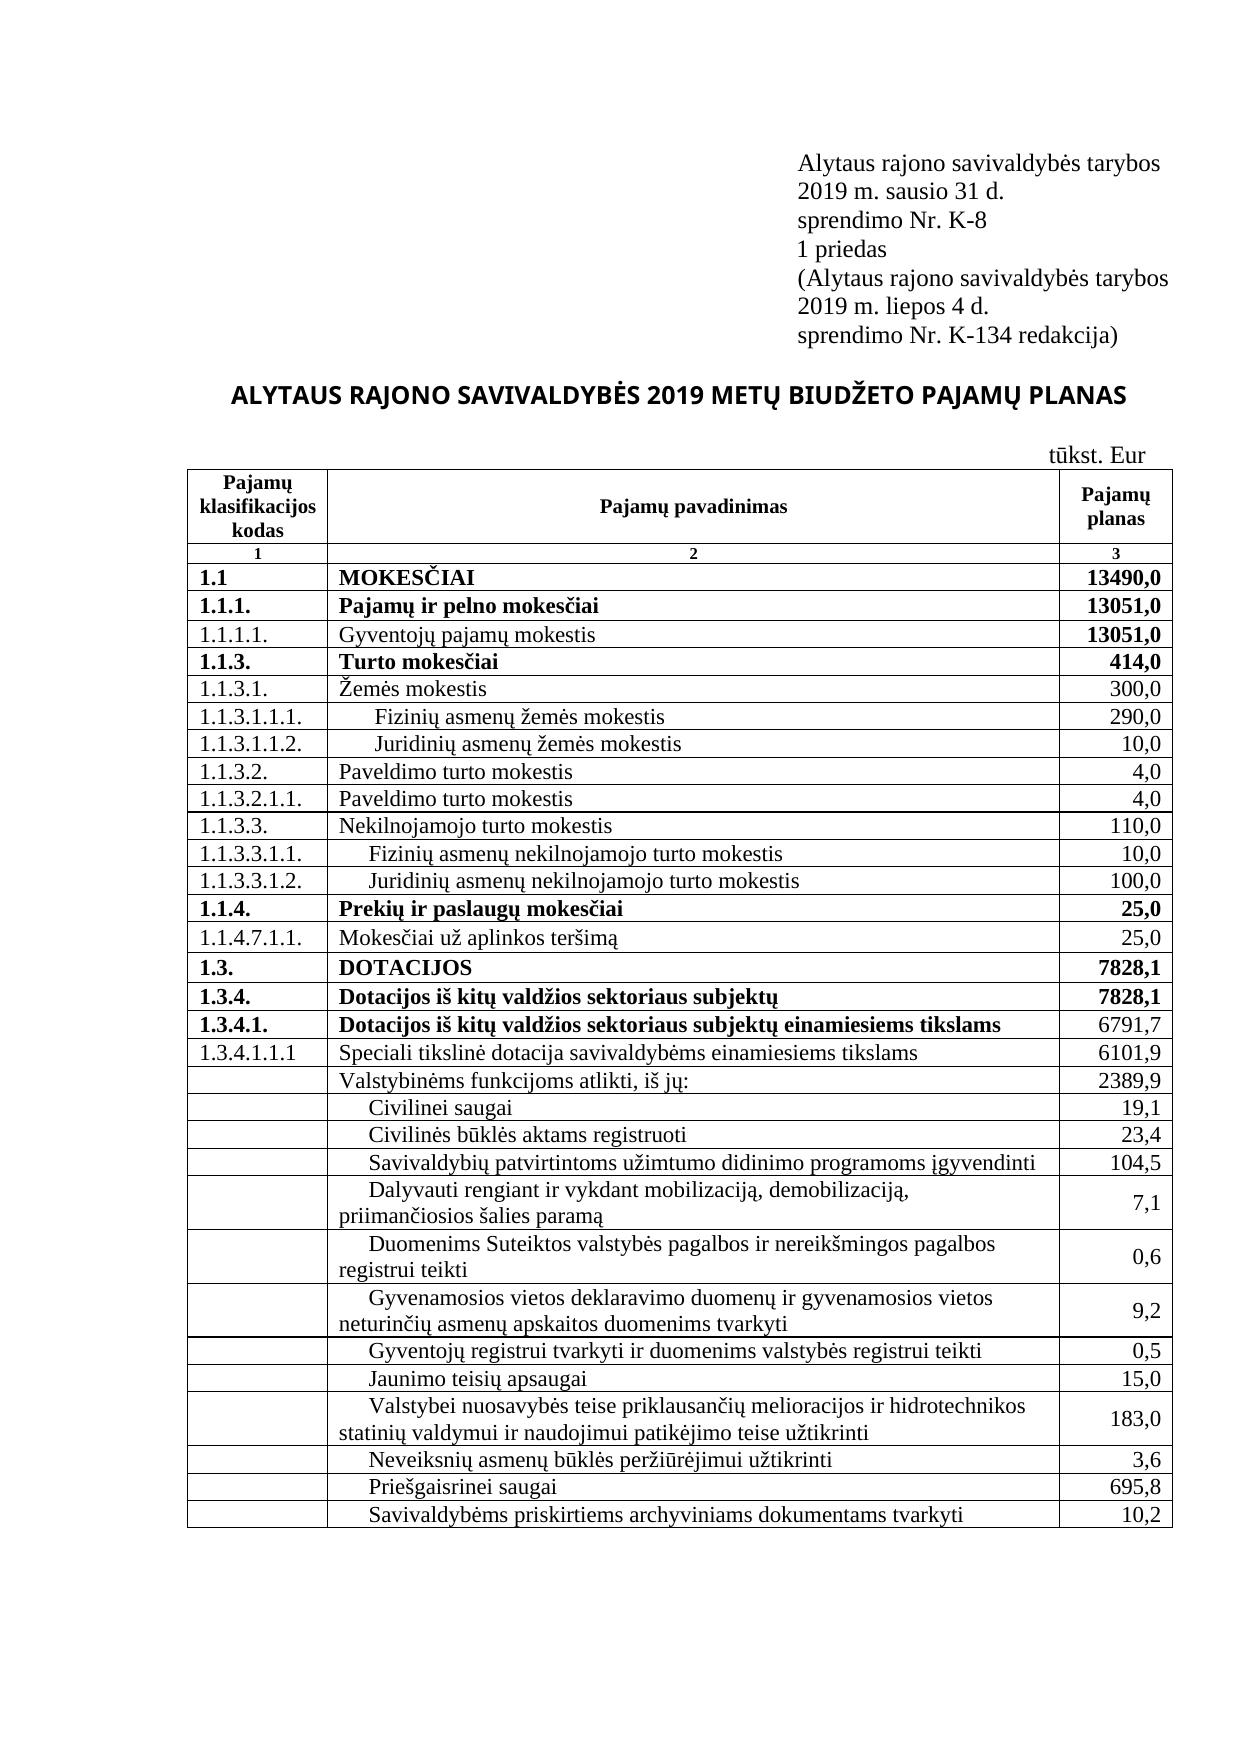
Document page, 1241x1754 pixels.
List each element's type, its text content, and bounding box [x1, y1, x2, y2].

table_cell Dotacijos iš kitų valdžios sektoriaus subjektų einamiesiems tikslams [328, 1011, 1059, 1037]
table_cell 7,1 [1060, 1176, 1172, 1229]
table_cell Nekilnojamojo turto mokestis [328, 813, 1059, 839]
table_cell Fizinių asmenų žemės mokestis [328, 703, 1059, 729]
table_cell [188, 1365, 327, 1391]
text sprendimo Nr. K-134 redakcija) [177, 320, 1181, 349]
table_cell 10,0 [1060, 840, 1172, 866]
table_cell Paveldimo turto mokestis [328, 785, 1059, 811]
table_cell 1.1.3.3.1.1. [188, 840, 327, 866]
table_cell 1 [188, 544, 327, 563]
table_cell [188, 1501, 327, 1527]
table_cell [188, 1446, 327, 1472]
table_cell [188, 1149, 327, 1175]
table_cell Paveldimo turto mokestis [328, 758, 1059, 784]
table_cell 10,0 [1060, 730, 1172, 757]
text ALYTAUS RAJONO SAVIVALDYBĖS 2019 METŲ BIUDŽETO PAJAMŲ PLANAS [177, 378, 1181, 412]
table_cell 6101,9 [1060, 1039, 1172, 1066]
table_cell Priešgaisrinei saugai [328, 1474, 1059, 1500]
table_cell 290,0 [1060, 703, 1172, 729]
table_cell 0,6 [1060, 1230, 1172, 1283]
table_cell 110,0 [1060, 813, 1172, 839]
table_cell [188, 1284, 327, 1336]
text 1 priedas [796, 234, 1181, 263]
table_cell [188, 1121, 327, 1148]
table_cell 100,0 [1060, 867, 1172, 894]
table_cell Speciali tikslinė dotacija savivaldybėms einamiesiems tikslams [328, 1039, 1059, 1066]
table_cell 25,0 [1060, 895, 1172, 921]
table_cell Pajamų ir pelno mokesčiai [328, 591, 1059, 620]
table_cell 1.1.4. [188, 895, 327, 921]
text tūkst. Eur [177, 440, 1181, 469]
table_cell [188, 1392, 327, 1445]
table_cell 4,0 [1060, 758, 1172, 784]
table_cell 7828,1 [1060, 953, 1172, 982]
table_cell Valstybei nuosavybės teise priklausančių melioracijos ir hidrotechnikos statinių valdymui ir naudojimui patikėjimo teise užtikrinti [328, 1392, 1059, 1445]
table_header Pajamų planas [1060, 470, 1172, 542]
table_cell Turto mokesčiai [328, 648, 1059, 674]
table_cell 10,2 [1060, 1501, 1172, 1527]
table_cell [188, 1474, 327, 1500]
table_cell Mokesčiai už aplinkos teršimą [328, 922, 1059, 952]
table_cell 3 [1060, 544, 1172, 563]
table_cell 15,0 [1060, 1365, 1172, 1391]
table_cell 695,8 [1060, 1474, 1172, 1500]
table_cell 1.1.1. [188, 591, 327, 620]
table_cell Dalyvauti rengiant ir vykdant mobilizaciją, demobilizaciją, priimančiosios šalies paramą [328, 1176, 1059, 1229]
table_cell 7828,1 [1060, 983, 1172, 1010]
table_cell 1.1.3.2.1.1. [188, 785, 327, 811]
table_cell DOTACIJOS [328, 953, 1059, 982]
table_cell 2 [328, 544, 1059, 563]
table_header Pajamų pavadinimas [328, 470, 1059, 542]
table_cell 1.1.1.1. [188, 621, 327, 647]
table_cell 104,5 [1060, 1149, 1172, 1175]
table_cell 1.1.3.1.1.2. [188, 730, 327, 757]
table_cell 1.1.3.1.1.1. [188, 703, 327, 729]
table_cell [188, 1176, 327, 1229]
table_cell MOKESČIAI [328, 564, 1059, 590]
table_cell 1.3.4.1. [188, 1011, 327, 1037]
table_cell Savivaldybių patvirtintoms užimtumo didinimo programoms įgyvendinti [328, 1149, 1059, 1175]
text sprendimo Nr. K-8 [177, 205, 1181, 234]
table_cell Žemės mokestis [328, 676, 1059, 702]
table_cell 1.1.3.3.1.2. [188, 867, 327, 894]
table_cell 2389,9 [1060, 1067, 1172, 1093]
table_cell 6791,7 [1060, 1011, 1172, 1037]
table_cell 1.3.4. [188, 983, 327, 1010]
table_cell 1.1.3.1. [188, 676, 327, 702]
table_cell 1.3.4.1.1.1 [188, 1039, 327, 1066]
table_cell 23,4 [1060, 1121, 1172, 1148]
table_cell Juridinių asmenų nekilnojamojo turto mokestis [328, 867, 1059, 894]
text 2019 m. liepos 4 d. [177, 291, 1181, 320]
table_cell 414,0 [1060, 648, 1172, 674]
text 2019 m. sausio 31 d. [177, 176, 1181, 205]
table_cell 1.1.4.7.1.1. [188, 922, 327, 952]
table_cell 1.1.3.3. [188, 813, 327, 839]
table_cell Neveiksnių asmenų būklės peržiūrėjimui užtikrinti [328, 1446, 1059, 1472]
table_cell Dotacijos iš kitų valdžios sektoriaus subjektų [328, 983, 1059, 1010]
table_cell [188, 1338, 327, 1364]
table_cell Gyventojų registrui tvarkyti ir duomenims valstybės registrui teikti [328, 1338, 1059, 1364]
table_cell [188, 1230, 327, 1283]
table_header Pajamų klasifikacijos kodas [188, 470, 327, 542]
table_cell Jaunimo teisių apsaugai [328, 1365, 1059, 1391]
table_cell Civilinės būklės aktams registruoti [328, 1121, 1059, 1148]
table_cell 4,0 [1060, 785, 1172, 811]
table_cell 9,2 [1060, 1284, 1172, 1336]
table_cell Fizinių asmenų nekilnojamojo turto mokestis [328, 840, 1059, 866]
table_cell Gyventojų pajamų mokestis [328, 621, 1059, 647]
table_cell 13051,0 [1060, 591, 1172, 620]
table_cell 1.1.3.2. [188, 758, 327, 784]
table_cell Savivaldybėms priskirtiems archyviniams dokumentams tvarkyti [328, 1501, 1059, 1527]
table_cell 183,0 [1060, 1392, 1172, 1445]
table_cell Juridinių asmenų žemės mokestis [328, 730, 1059, 757]
table_cell Gyvenamosios vietos deklaravimo duomenų ir gyvenamosios vietos neturinčių asmenų apskaitos duomenims tvarkyti [328, 1284, 1059, 1336]
table_cell Prekių ir paslaugų mokesčiai [328, 895, 1059, 921]
table_cell 1.3. [188, 953, 327, 982]
table_cell Duomenims Suteiktos valstybės pagalbos ir nereikšmingos pagalbos registrui teikti [328, 1230, 1059, 1283]
text Alytaus rajono savivaldybės tarybos [177, 148, 1181, 176]
table_cell 19,1 [1060, 1094, 1172, 1120]
table_cell 13490,0 [1060, 564, 1172, 590]
table_cell Valstybinėms funkcijoms atlikti, iš jų: [328, 1067, 1059, 1093]
table_cell 300,0 [1060, 676, 1172, 702]
table_cell Civilinei saugai [328, 1094, 1059, 1120]
text (Alytaus rajono savivaldybės tarybos [177, 263, 1181, 291]
table_cell 13051,0 [1060, 621, 1172, 647]
table_cell 1.1 [188, 564, 327, 590]
table_cell [188, 1067, 327, 1093]
table_cell [188, 1094, 327, 1120]
table_cell 1.1.3. [188, 648, 327, 674]
table_cell 0,5 [1060, 1338, 1172, 1364]
table_cell 3,6 [1060, 1446, 1172, 1472]
table_cell 25,0 [1060, 922, 1172, 952]
